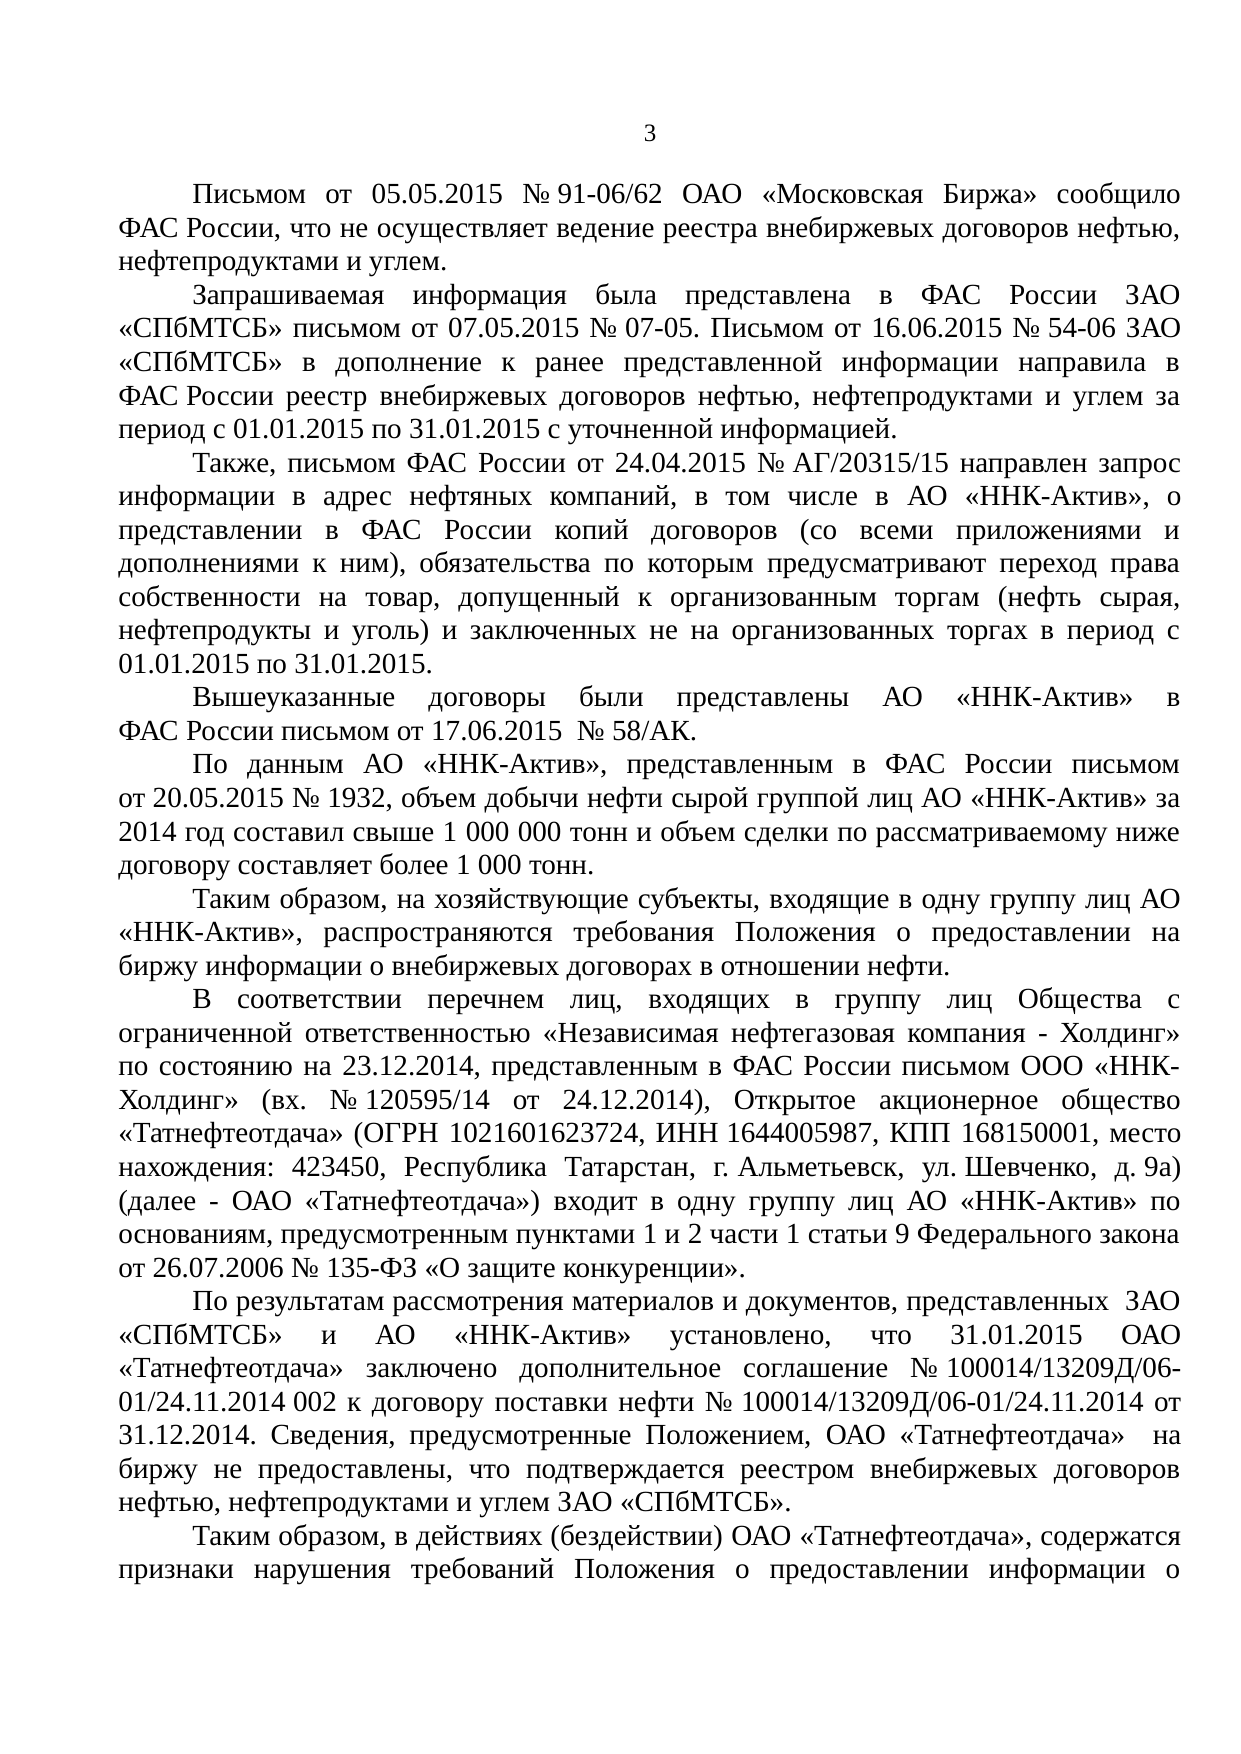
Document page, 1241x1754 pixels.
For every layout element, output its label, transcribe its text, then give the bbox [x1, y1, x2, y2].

text Таким образом, в действиях (бездействии) ОАО «Татнефтеотдача», содержатся признаки нарушения требований Положения о предоставлении информации о [118, 1518, 1181, 1585]
text Вышеуказанные договоры были представлены АО «ННК-Актив» в ФАС России письмом от 17.06.2015 № 58/АК. [118, 679, 1181, 747]
text По данным АО «ННК-Актив», представленным в ФАС России письмом от 20.05.2015 № 1932, объем добычи нефти сырой группой лиц АО «ННК-Актив» за 2014 год составил свыше 1 000 000 тонн и объем сделки по рассматриваемому ниже договору составляет более 1 000 тонн. [118, 747, 1181, 881]
text Таким образом, на хозяйствующие субъекты, входящие в одну группу лиц АО «ННК-Актив», распространяются требования Положения о предоставлении на биржу информации о внебиржевых договорах в отношении нефти. [118, 881, 1181, 981]
text Запрашиваемая информация была представлена в ФАС России ЗАО «СПбМТСБ» письмом от 07.05.2015 № 07-05. Письмом от 16.06.2015 № 54-06 ЗАО «СПбМТСБ» в дополнение к ранее представленной информации направила в ФАС России реестр внебиржевых договоров нефтью, нефтепродуктами и углем за период с 01.01.2015 по 31.01.2015 с уточненной информацией. [118, 277, 1181, 445]
text В соответствии перечнем лиц, входящих в группу лиц Общества с ограниченной ответственностью «Независимая нефтегазовая компания - Холдинг» по состоянию на 23.12.2014, представленным в ФАС России письмом ООО «ННК-Холдинг» (вх. № 120595/14 от 24.12.2014), Открытое акционерное общество «Татнефтеотдача» (ОГРН 1021601623724, ИНН 1644005987, КПП 168150001, место нахождения: 423450, Республика Татарстан, г. Альметьевск, ул. Шевченко, д. 9а) (далее - ОАО «Татнефтеотдача») входит в одну группу лиц АО «ННК-Актив» по основаниям, предусмотренным пунктами 1 и 2 части 1 статьи 9 Федерального закона от 26.07.2006 № 135-ФЗ «О защите конкуренции». [118, 981, 1181, 1283]
text По результатам рассмотрения материалов и документов, представленных ЗАО «СПбМТСБ» и АО «ННК-Актив» установлено, что 31.01.2015 ОАО «Татнефтеотдача» заключено дополнительное соглашение № 100014/13209Д/06-01/24.11.2014 002 к договору поставки нефти № 100014/13209Д/06-01/24.11.2014 от 31.12.2014. Сведения, предусмотренные Положением, ОАО «Татнефтеотдача» на биржу не предоставлены, что подтверждается реестром внебиржевых договоров нефтью, нефтепродуктами и углем ЗАО «СПбМТСБ». [118, 1283, 1181, 1518]
text Также, письмом ФАС России от 24.04.2015 № АГ/20315/15 направлен запрос информации в адрес нефтяных компаний, в том числе в АО «ННК-Актив», о представлении в ФАС России копий договоров (со всеми приложениями и дополнениями к ним), обязательства по которым предусматривают переход права собственности на товар, допущенный к организованным торгам (нефть сырая, нефтепродукты и уголь) и заключенных не на организованных торгах в период с 01.01.2015 по 31.01.2015. [118, 445, 1181, 679]
text Письмом от 05.05.2015 № 91-06/62 ОАО «Московская Биржа» сообщило ФАС России, что не осуществляет ведение реестра внебиржевых договоров нефтью, нефтепродуктами и углем. [118, 176, 1181, 277]
